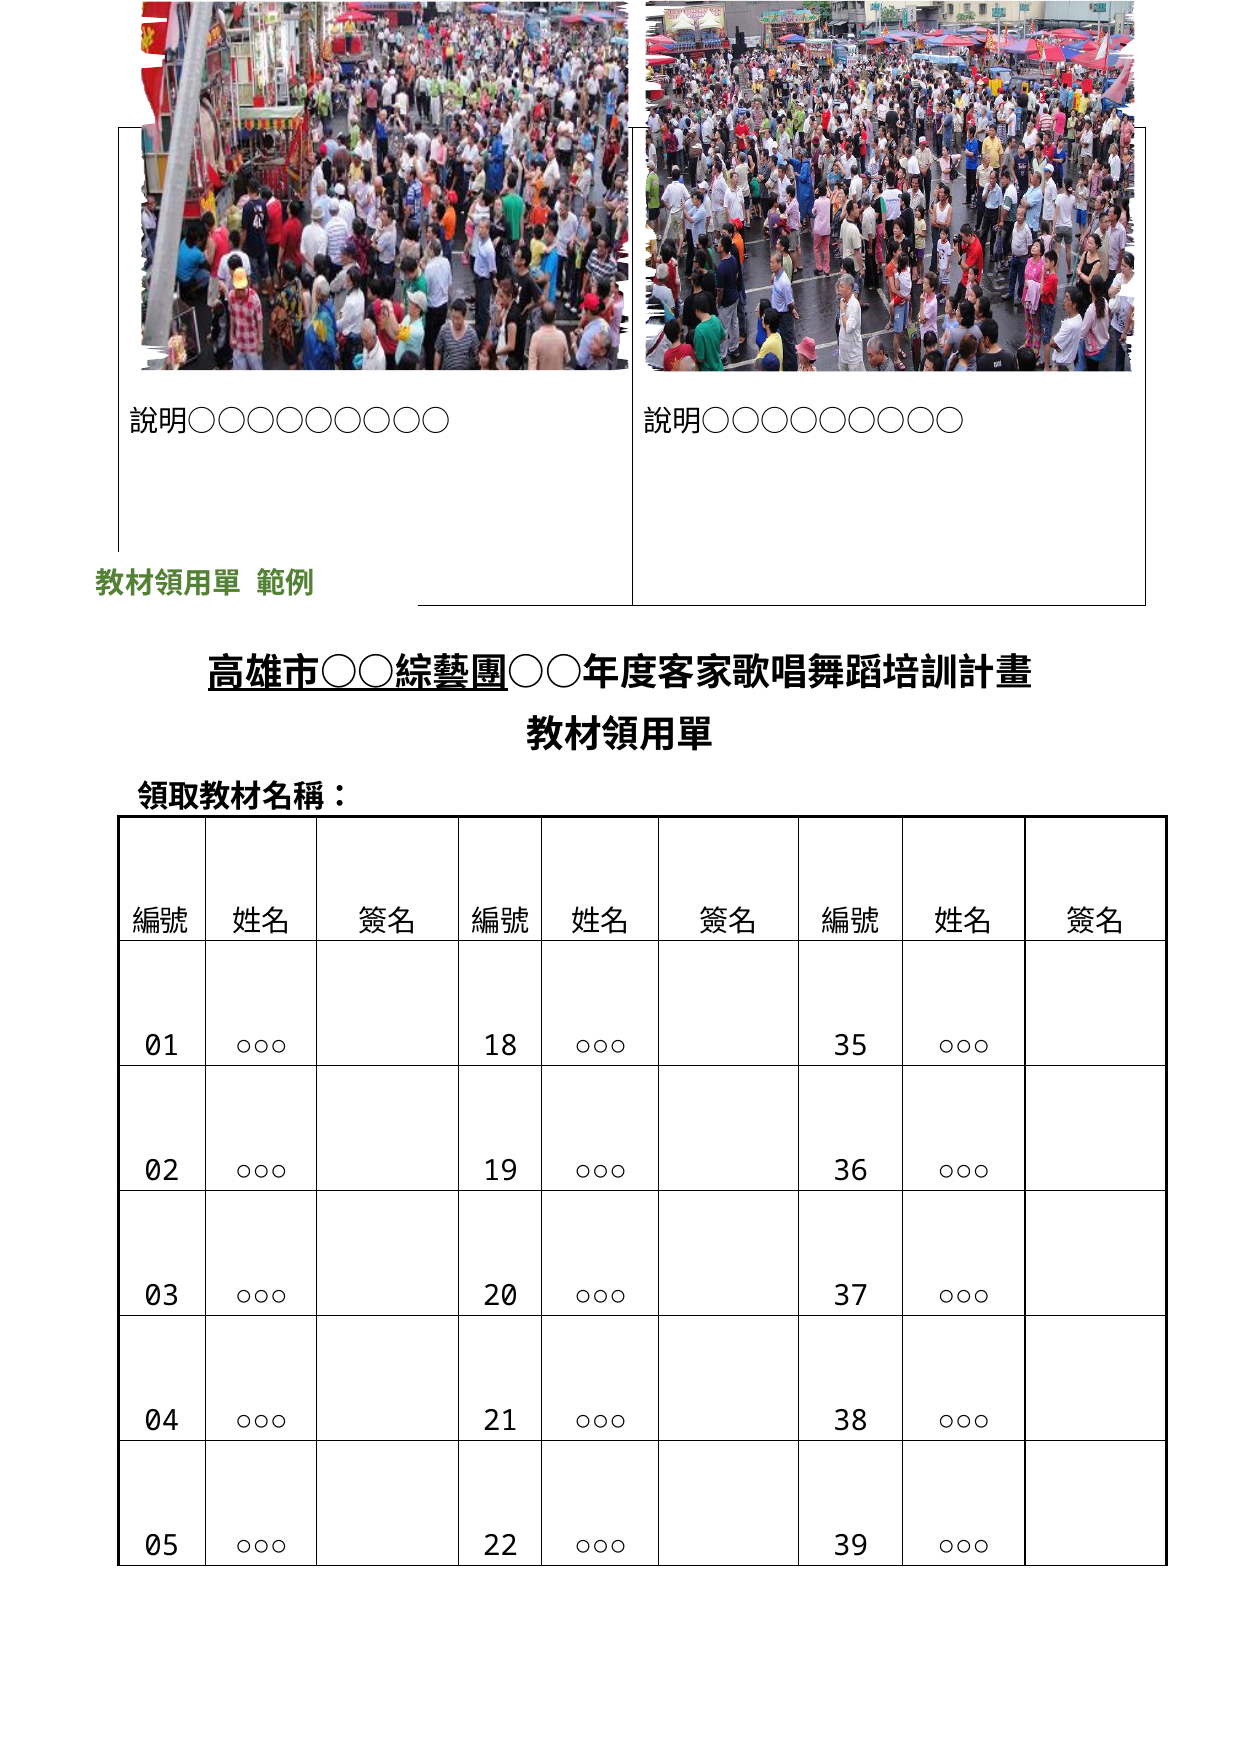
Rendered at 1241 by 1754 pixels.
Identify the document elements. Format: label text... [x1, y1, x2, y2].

table_cell ○○○ [903, 1066, 1024, 1189]
table_header 簽名 [317, 818, 458, 939]
table_cell 04 [120, 1316, 205, 1439]
table_cell [317, 1066, 458, 1189]
table_header 編號 [459, 818, 541, 939]
table_cell 38 [799, 1316, 902, 1439]
table_cell ○○○ [206, 941, 316, 1064]
table_cell ○○○ [542, 1316, 658, 1439]
table_cell ○○○ [903, 1441, 1024, 1564]
table_cell [1026, 1441, 1165, 1564]
table_cell 36 [799, 1066, 902, 1189]
table_cell ○○○ [206, 1066, 316, 1189]
table_cell ○○○ [206, 1191, 316, 1314]
table_header 編號 [120, 818, 205, 939]
table_cell [1026, 1316, 1165, 1439]
table_cell 05 [120, 1441, 205, 1564]
table_cell [1026, 941, 1165, 1064]
table_cell ○○○ [903, 941, 1024, 1064]
table_cell [317, 1441, 458, 1564]
table_cell 02 [120, 1066, 205, 1189]
table_cell ○○○ [542, 941, 658, 1064]
table_cell 35 [799, 941, 902, 1064]
table_cell ○○○ [206, 1316, 316, 1439]
text 高雄市○○綜藝團○○年度客家歌唱舞蹈培訓計畫 [81, 552, 1122, 689]
table_cell [659, 1316, 798, 1439]
table_cell ○○○ [903, 1191, 1024, 1314]
text 教材領用單 [118, 689, 1122, 752]
table_cell 說明○○○○○○○○○ [119, 128, 632, 605]
table_cell 說明○○○○○○○○○ [633, 128, 1145, 605]
text 教材領用單 範例 [96, 559, 403, 602]
table_cell 39 [799, 1441, 902, 1564]
table_header 編號 [799, 818, 902, 939]
table_cell ○○○ [542, 1066, 658, 1189]
table_cell 22 [459, 1441, 541, 1564]
table_header 姓名 [542, 818, 658, 939]
table_cell 18 [459, 941, 541, 1064]
table_cell ○○○ [542, 1191, 658, 1314]
table_cell [317, 941, 458, 1064]
table_cell 37 [799, 1191, 902, 1314]
table_cell [659, 1191, 798, 1314]
table_header 姓名 [206, 818, 316, 939]
table_cell [317, 1191, 458, 1314]
table_cell 19 [459, 1066, 541, 1189]
table_cell ○○○ [903, 1316, 1024, 1439]
text 領取教材名稱： [118, 752, 1122, 814]
table_header 簽名 [1026, 818, 1165, 939]
table_cell [1026, 1066, 1165, 1189]
table_cell 21 [459, 1316, 541, 1439]
table_cell [1026, 1191, 1165, 1314]
table_cell ○○○ [206, 1441, 316, 1564]
table_header 姓名 [903, 818, 1024, 939]
table_cell [659, 1441, 798, 1564]
table_cell 20 [459, 1191, 541, 1314]
table_cell 01 [120, 941, 205, 1064]
table_cell [659, 941, 798, 1064]
table_header 簽名 [659, 818, 798, 939]
table_cell [317, 1316, 458, 1439]
table_cell 03 [120, 1191, 205, 1314]
table_cell ○○○ [542, 1441, 658, 1564]
table_cell [659, 1066, 798, 1189]
